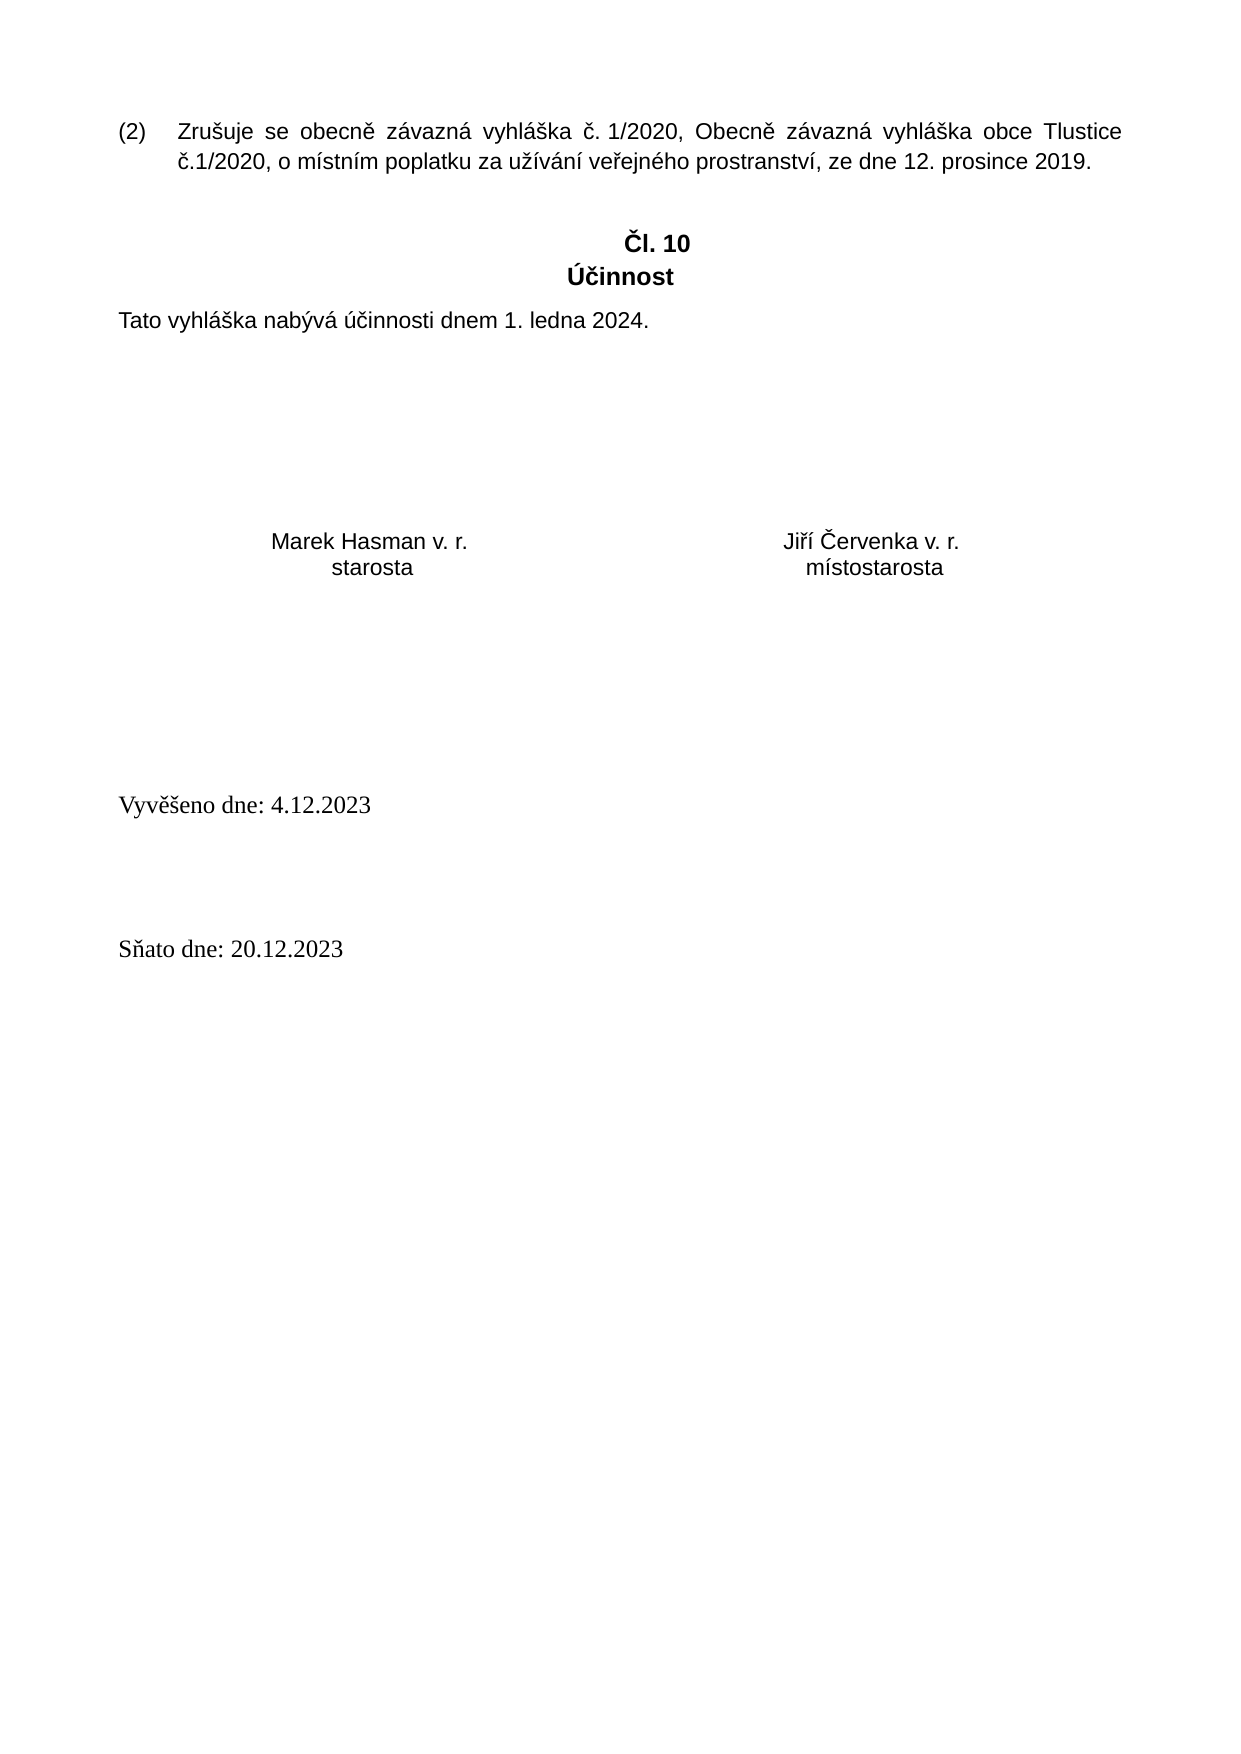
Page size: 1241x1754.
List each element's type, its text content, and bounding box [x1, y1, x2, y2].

table_header Jiří Červenka v. r. místostarosta [620, 468, 1122, 586]
table_cell [620, 586, 1122, 704]
subtitle Čl. 10 Účinnost [118, 228, 1122, 290]
table_header Marek Hasman v. r. starosta [118, 468, 620, 586]
text Tato vyhláška nabývá účinnosti dnem 1. ledna 2024. [118, 307, 1122, 333]
list Zrušuje se obecně závazná vyhláška č. 1/2020, Obecně závazná vyhláška obce Tlustice č.1/2020, o místním poplatku za užívání veřejného prostranství, ze dne 12. prosince 2019. [118, 118, 1122, 175]
text Sňato dne: 20.12.2023 [118, 934, 1122, 963]
table_cell [118, 586, 620, 704]
text Vyvěšeno dne: 4.12.2023 [118, 790, 1122, 819]
